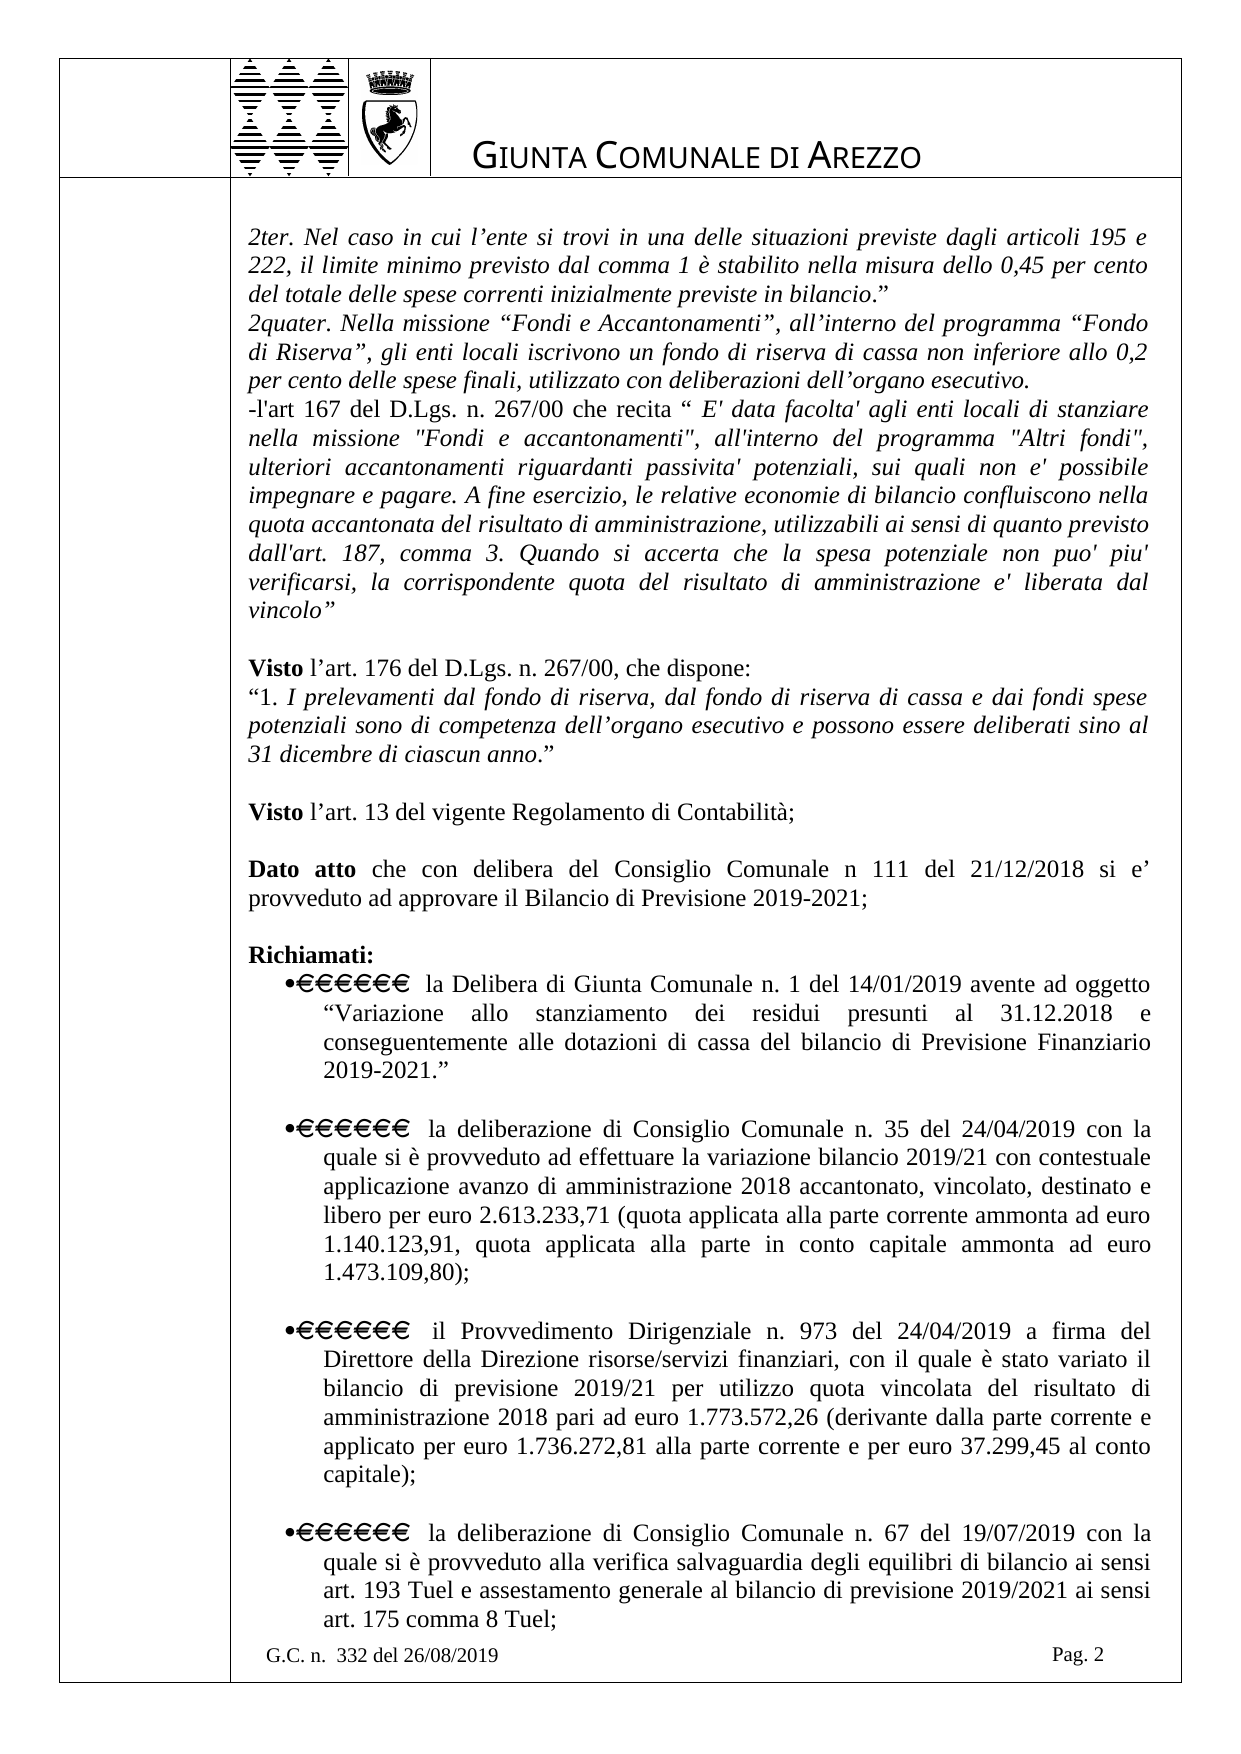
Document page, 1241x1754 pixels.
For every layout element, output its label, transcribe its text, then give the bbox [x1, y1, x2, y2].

text “1. I prelevamenti dal fondo di riserva, dal fondo di riserva di cassa e dai fondi spese potenziali sono di competenza dell’organo esecutivo e possono essere deliberati sino al 31 dicembre di ciascun anno.” [248, 682, 1152, 768]
text Dato atto che con delibera del Consiglio Comunale n 111 del 21/12/2018 si e’ provveduto ad approvare il Bilancio di Previsione 2019-2021; [248, 854, 1152, 912]
text 2quater. Nella missione “Fondi e Accantonamenti”, all’interno del programma “Fondo di Riserva”, gli enti locali iscrivono un fondo di riserva di cassa non inferiore allo 0,2 per cento delle spese finali, utilizzato con deliberazioni dell’organo esecutivo. [248, 308, 1152, 394]
text · la Delibera di Giunta Comunale n. 1 del 14/01/2019 avente ad oggetto “Variazione allo stanziamento dei residui presunti al 31.12.2018 e conseguentemente alle dotazioni di cassa del bilancio di Previsione Finanziario 2019-2021.” [286, 969, 1152, 1084]
text Visto l’art. 176 del D.Lgs. n. 267/00, che dispone: [248, 653, 1152, 682]
text Richiamati: [248, 940, 1152, 969]
text -l'art 167 del D.Lgs. n. 267/00 che recita “ E' data facolta' agli enti locali di stanziare nella missione "Fondi e accantonamenti", all'interno del programma "Altri fondi", ulteriori accantonamenti riguardanti passivita' potenziali, sui quali non e' possibile impegnare e pagare. A fine esercizio, le relative economie di bilancio confluiscono nella quota accantonata del risultato di amministrazione, utilizzabili ai sensi di quanto previsto dall'art. 187, comma 3. Quando si accerta che la spesa potenziale non puo' piu' verificarsi, la corrispondente quota del risultato di amministrazione e' liberata dal vincolo” [248, 394, 1152, 624]
text · la deliberazione di Consiglio Comunale n. 67 del 19/07/2019 con la quale si è provveduto alla verifica salvaguardia degli equilibri di bilancio ai sensi art. 193 Tuel e assestamento generale al bilancio di previsione 2019/2021 ai sensi art. 175 comma 8 Tuel; [286, 1518, 1152, 1633]
text 2ter. Nel caso in cui l’ente si trovi in una delle situazioni previste dagli articoli 195 e 222, il limite minimo previsto dal comma 1 è stabilito nella misura dello 0,45 per cento del totale delle spese correnti inizialmente previste in bilancio.” [248, 222, 1152, 308]
text · la deliberazione di Consiglio Comunale n. 35 del 24/04/2019 con la quale si è provveduto ad effettuare la variazione bilancio 2019/21 con contestuale applicazione avanzo di amministrazione 2018 accantonato, vincolato, destinato e libero per euro 2.613.233,71 (quota applicata alla parte corrente ammonta ad euro 1.140.123,91, quota applicata alla parte in conto capitale ammonta ad euro 1.473.109,80); [286, 1114, 1152, 1286]
text · il Provvedimento Dirigenziale n. 973 del 24/04/2019 a firma del Direttore della Direzione risorse/servizi finanziari, con il quale è stato variato il bilancio di previsione 2019/21 per utilizzo quota vincolata del risultato di amministrazione 2018 pari ad euro 1.773.572,26 (derivante dalla parte corrente e applicato per euro 1.736.272,81 alla parte corrente e per euro 37.299,45 al conto capitale); [286, 1316, 1152, 1488]
picture [361, 70, 418, 165]
text Visto l’art. 13 del vigente Regolamento di Contabilità; [248, 797, 1152, 825]
